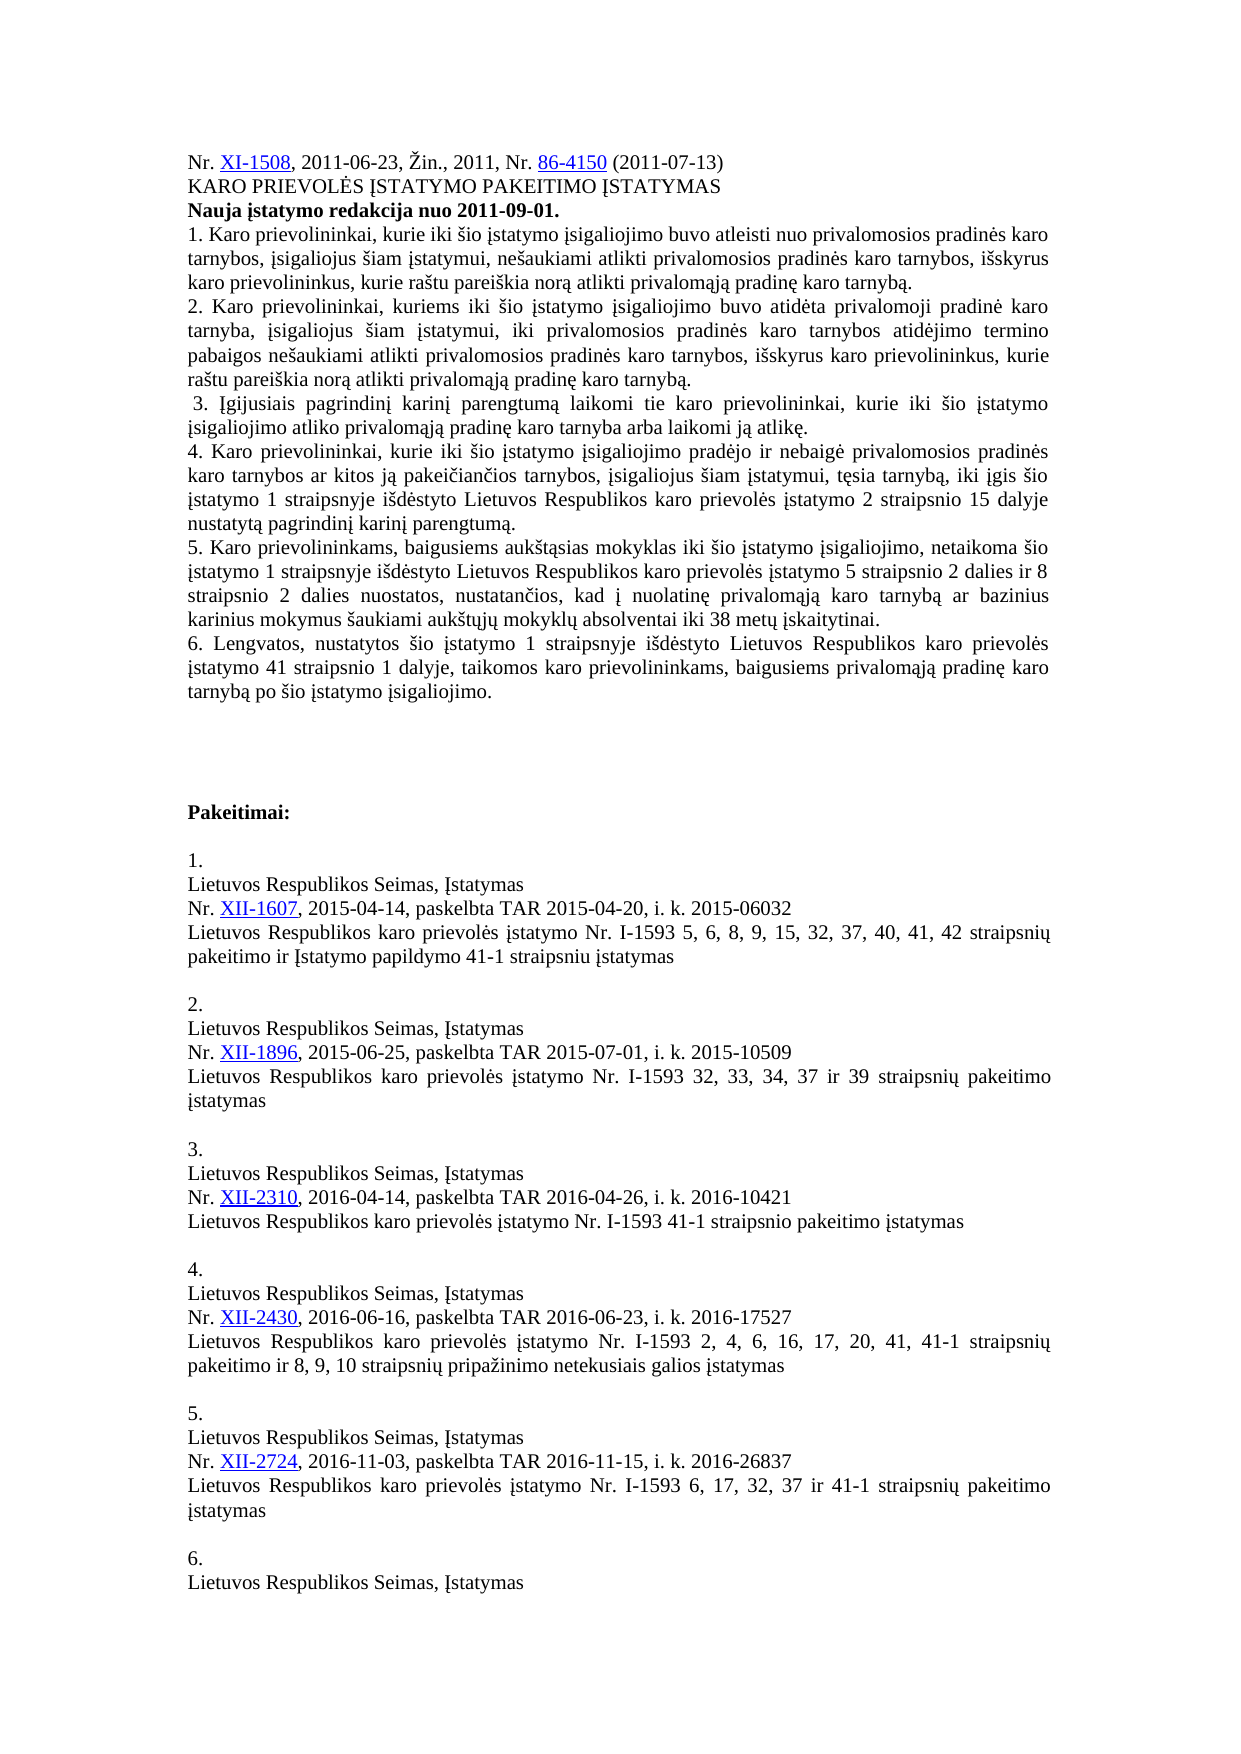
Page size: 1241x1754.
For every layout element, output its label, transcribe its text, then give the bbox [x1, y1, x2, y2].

text Nr. XII-2430, 2016-06-16, paskelbta TAR 2016-06-23, i. k. 2016-17527 [187, 1305, 1053, 1329]
text Nr. XII-1607, 2015-04-14, paskelbta TAR 2015-04-20, i. k. 2015-06032 [187, 896, 1053, 920]
text 5. [187, 1401, 1053, 1425]
text Pakeitimai: [187, 800, 1053, 824]
text Lietuvos Respublikos karo prievolės įstatymo Nr. I-1593 41-1 straipsnio pakeitimo įstatymas [187, 1209, 1053, 1233]
text Nr. XII-2310, 2016-04-14, paskelbta TAR 2016-04-26, i. k. 2016-10421 [187, 1185, 1053, 1209]
text Lietuvos Respublikos Seimas, Įstatymas [187, 1425, 1053, 1449]
text Lietuvos Respublikos Seimas, Įstatymas [187, 1281, 1053, 1305]
text Lietuvos Respublikos karo prievolės įstatymo Nr. I-1593 5, 6, 8, 9, 15, 32, 37, 40, 41, 42 straipsnių pakeitimo ir Įstatymo papildymo 41-1 straipsniu įstatymas [187, 920, 1053, 968]
text Lietuvos Respublikos Seimas, Įstatymas [187, 1570, 1053, 1594]
text 6. Lengvatos, nustatytos šio įstatymo 1 straipsnyje išdėstyto Lietuvos Respublikos karo prievolės įstatymo 41 straipsnio 1 dalyje, taikomos karo prievolininkams, baigusiems privalomąją pradinę karo tarnybą po šio įstatymo įsigaliojimo. [187, 631, 1050, 703]
text Nauja įstatymo redakcija nuo 2011-09-01. [187, 198, 1050, 222]
text 1. [187, 848, 1053, 872]
text Nr. XII-2724, 2016-11-03, paskelbta TAR 2016-11-15, i. k. 2016-26837 [187, 1449, 1053, 1473]
text 4. [187, 1257, 1053, 1281]
text 3. [187, 1137, 1053, 1161]
text Lietuvos Respublikos Seimas, Įstatymas [187, 1161, 1053, 1185]
text 3. Įgijusiais pagrindinį karinį parengtumą laikomi tie karo prievolininkai, kurie iki šio įstatymo įsigaliojimo atliko privalomąją pradinę karo tarnyba arba laikomi ją atlikę. [187, 391, 1050, 439]
text Lietuvos Respublikos karo prievolės įstatymo Nr. I-1593 32, 33, 34, 37 ir 39 straipsnių pakeitimo įstatymas [187, 1064, 1053, 1112]
text 5. Karo prievolininkams, baigusiems aukštąsias mokyklas iki šio įstatymo įsigaliojimo, netaikoma šio įstatymo 1 straipsnyje išdėstyto Lietuvos Respublikos karo prievolės įstatymo 5 straipsnio 2 dalies ir 8 straipsnio 2 dalies nuostatos, nustatančios, kad į nuolatinę privalomąją karo tarnybą ar bazinius karinius mokymus šaukiami aukštųjų mokyklų absolventai iki 38 metų įskaitytinai. [187, 535, 1050, 631]
text Lietuvos Respublikos karo prievolės įstatymo Nr. I-1593 2, 4, 6, 16, 17, 20, 41, 41-1 straipsnių pakeitimo ir 8, 9, 10 straipsnių pripažinimo netekusiais galios įstatymas [187, 1329, 1053, 1377]
text Lietuvos Respublikos Seimas, Įstatymas [187, 872, 1053, 896]
text Lietuvos Respublikos Seimas, Įstatymas [187, 1016, 1053, 1040]
text 4. Karo prievolininkai, kurie iki šio įstatymo įsigaliojimo pradėjo ir nebaigė privalomosios pradinės karo tarnybos ar kitos ją pakeičiančios tarnybos, įsigaliojus šiam įstatymui, tęsia tarnybą, iki įgis šio įstatymo 1 straipsnyje išdėstyto Lietuvos Respublikos karo prievolės įstatymo 2 straipsnio 15 dalyje nustatytą pagrindinį karinį parengtumą. [187, 439, 1050, 535]
text KARO PRIEVOLĖS ĮSTATYMO PAKEITIMO ĮSTATYMAS [187, 174, 1050, 198]
text 6. [187, 1546, 1053, 1570]
text Lietuvos Respublikos karo prievolės įstatymo Nr. I-1593 6, 17, 32, 37 ir 41-1 straipsnių pakeitimo įstatymas [187, 1473, 1053, 1522]
text Nr. XI-1508, 2011-06-23, Žin., 2011, Nr. 86-4150 (2011-07-13) [187, 150, 1050, 174]
text 2. [187, 992, 1053, 1016]
text 1. Karo prievolininkai, kurie iki šio įstatymo įsigaliojimo buvo atleisti nuo privalomosios pradinės karo tarnybos, įsigaliojus šiam įstatymui, nešaukiami atlikti privalomosios pradinės karo tarnybos, išskyrus karo prievolininkus, kurie raštu pareiškia norą atlikti privalomąją pradinę karo tarnybą. [187, 222, 1050, 294]
text Nr. XII-1896, 2015-06-25, paskelbta TAR 2015-07-01, i. k. 2015-10509 [187, 1040, 1053, 1064]
text 2. Karo prievolininkai, kuriems iki šio įstatymo įsigaliojimo buvo atidėta privalomoji pradinė karo tarnyba, įsigaliojus šiam įstatymui, iki privalomosios pradinės karo tarnybos atidėjimo termino pabaigos nešaukiami atlikti privalomosios pradinės karo tarnybos, išskyrus karo prievolininkus, kurie raštu pareiškia norą atlikti privalomąją pradinę karo tarnybą. [187, 294, 1050, 391]
